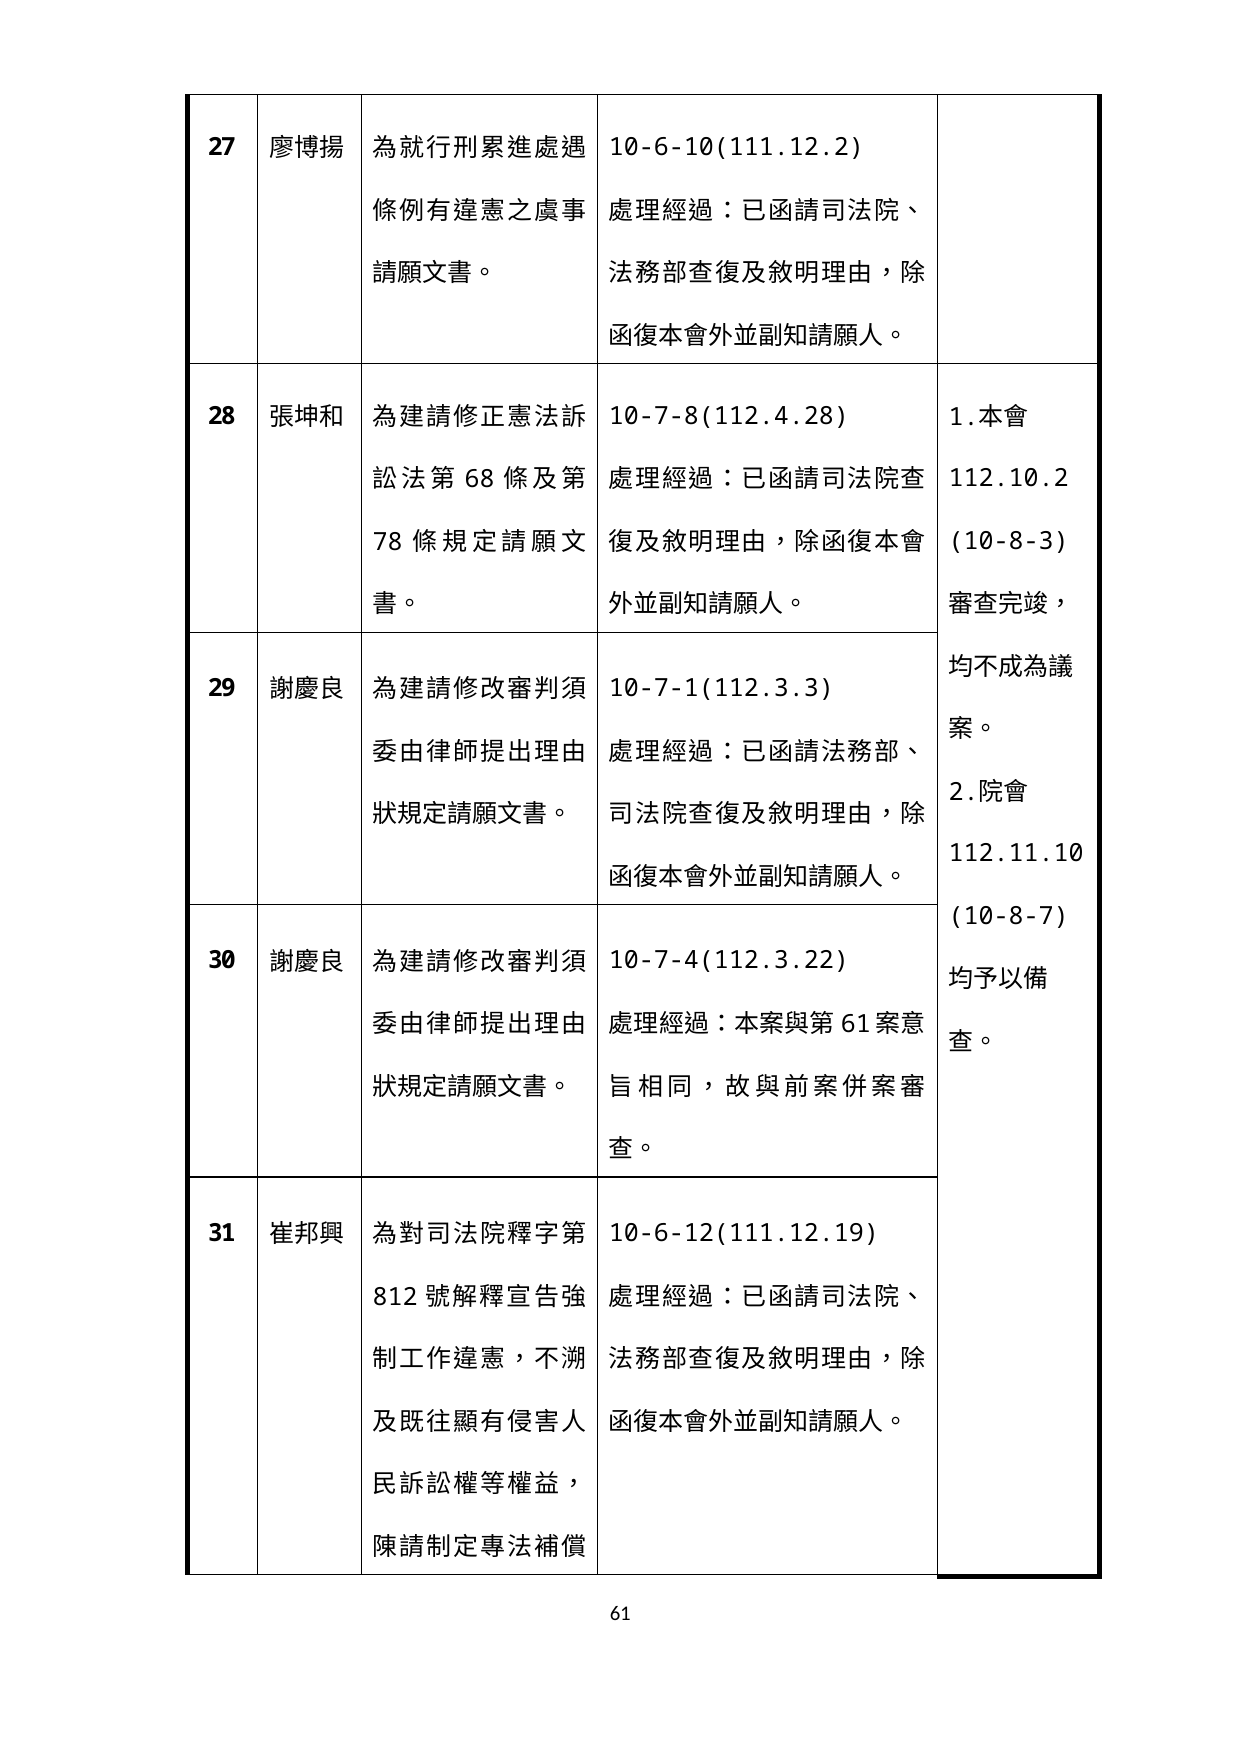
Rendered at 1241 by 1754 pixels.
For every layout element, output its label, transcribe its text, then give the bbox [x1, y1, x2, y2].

table_cell 1.本會112.10.2 (10-8-3)審查完竣，均不成為議案。 2.院會112.11.10 (10-8-7)均予以備查。 [938, 364, 1097, 1574]
table_cell 為建請修改審判須委由律師提出理由狀規定請願文書。 [362, 905, 597, 1176]
table_cell 為建請修正憲法訴訟法第68條及第78條規定請願文書。 [362, 364, 597, 632]
table_cell 10-7-8(112.4.28) 處理經過：已函請司法院查復及敘明理由，除函復本會外並副知請願人。 [598, 364, 937, 632]
table_cell 10-7-4(112.3.22) 處理經過：本案與第61案意旨相同，故與前案併案審查。 [598, 905, 937, 1176]
table_cell 29 [190, 633, 257, 904]
table_cell 10-7-1(112.3.3) 處理經過：已函請法務部、司法院查復及敘明理由，除函復本會外並副知請願人。 [598, 633, 937, 904]
table_cell 為對司法院釋字第812號解釋宣告強制工作違憲，不溯及既往顯有侵害人民訴訟權等權益，陳請制定專法補償 [362, 1178, 597, 1574]
table_cell 崔邦興 [258, 1178, 361, 1574]
table_cell 廖博揚 [258, 95, 361, 363]
table_cell 27 [190, 95, 257, 363]
table_cell 28 [190, 364, 257, 632]
table_cell 張坤和 [258, 364, 361, 632]
table_cell 為就行刑累進處遇條例有違憲之虞事請願文書。 [362, 95, 597, 363]
table_cell 為建請修改審判須委由律師提出理由狀規定請願文書。 [362, 633, 597, 904]
table_cell 30 [190, 905, 257, 1176]
table_cell 10-6-12(111.12.19) 處理經過：已函請司法院、法務部查復及敘明理由，除函復本會外並副知請願人。 [598, 1178, 937, 1574]
table_cell 謝慶良 [258, 905, 361, 1176]
table_cell 謝慶良 [258, 633, 361, 904]
table_cell [938, 95, 1097, 363]
table_cell 31 [190, 1178, 257, 1574]
table_cell 10-6-10(111.12.2) 處理經過：已函請司法院、法務部查復及敘明理由，除函復本會外並副知請願人。 [598, 95, 937, 363]
